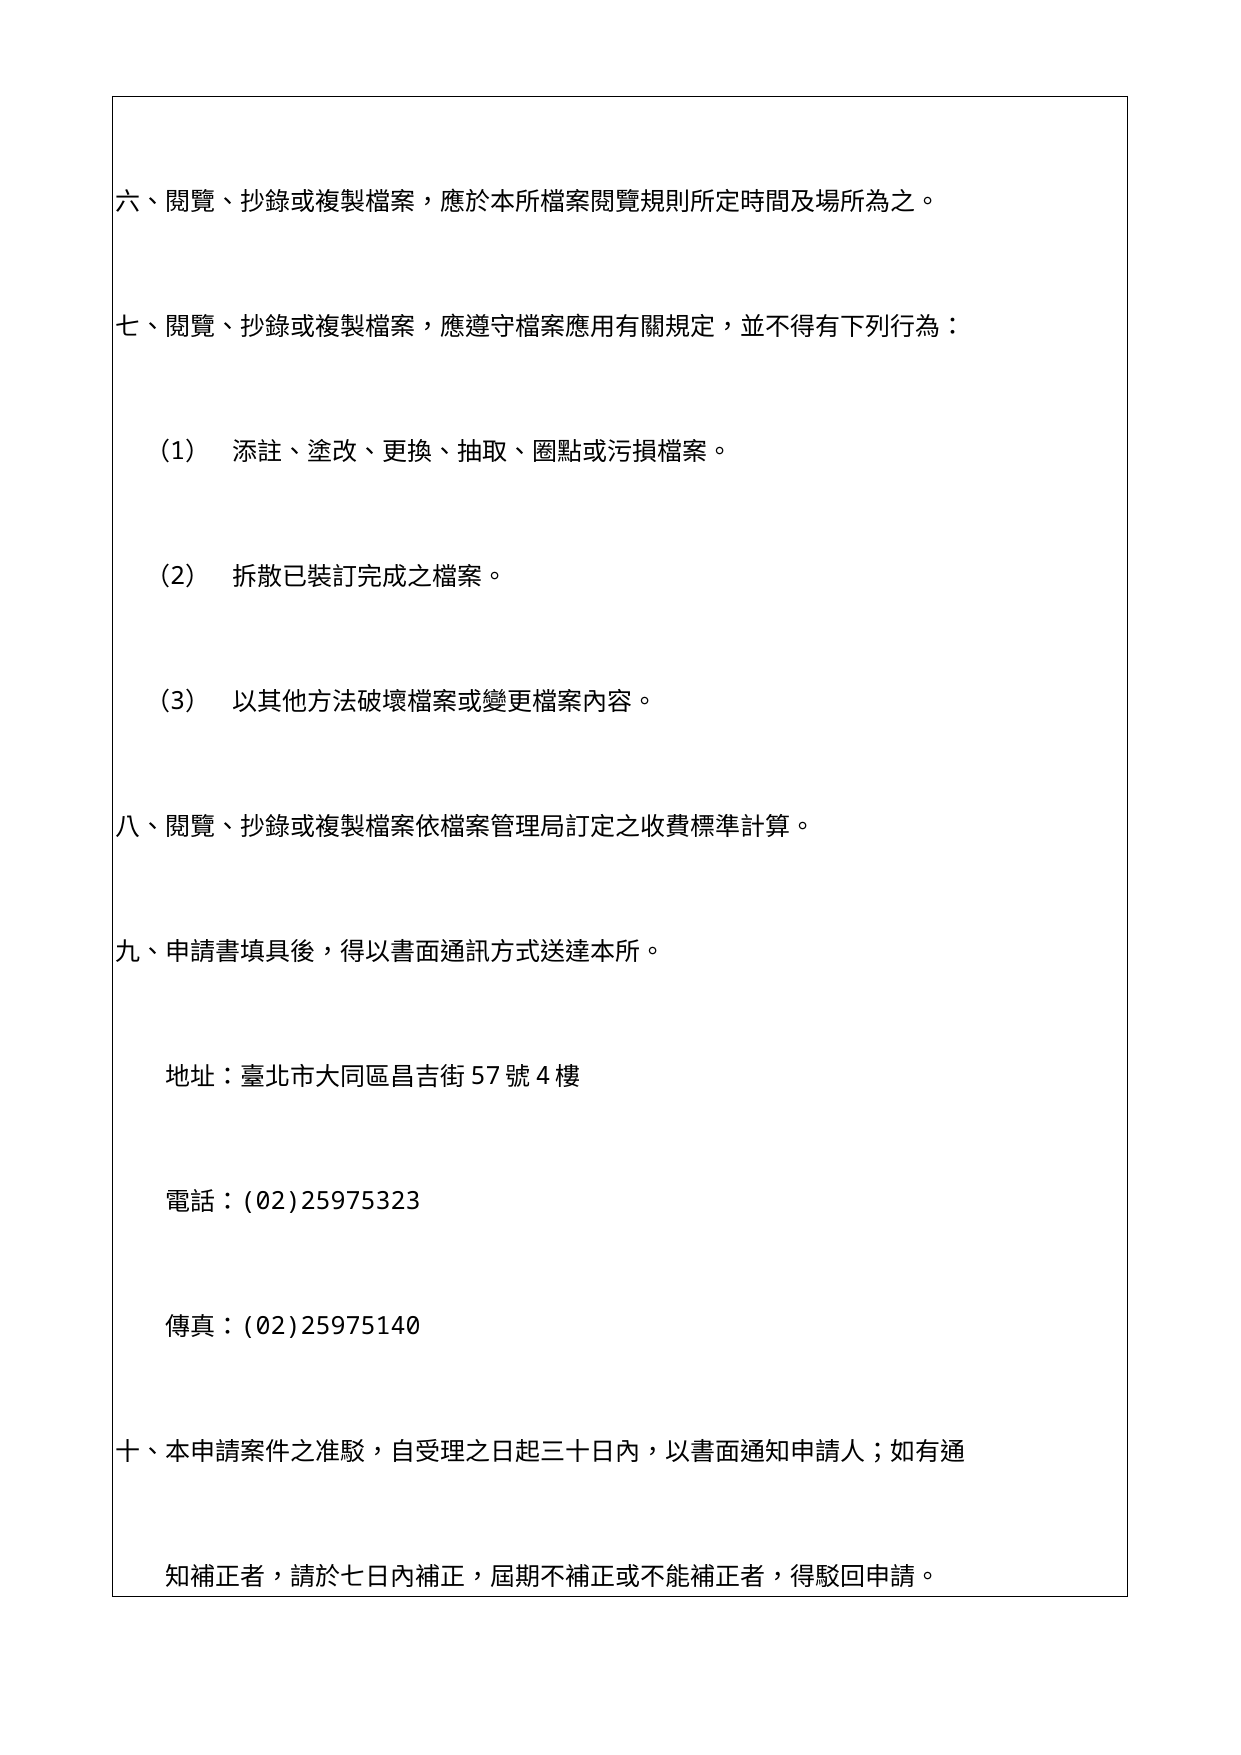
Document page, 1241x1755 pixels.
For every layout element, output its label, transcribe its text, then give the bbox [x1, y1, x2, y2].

table_header 填 寫 須 知 一、※標記者，請依需要加填，其他欄位請填具完整。 二、身分證明文件字號請填列身分證字號或護照號碼。 三、代理人如係意定代理者，請檢具委任書；如係法定代理者，請檢具相關證 明文件影本。申請案件屬個人隱私資料者，請檢具身分關係證明文件。 四、法人、團體、事務所或營業所請附登記證影本。 五、申請本所檔案有檔案法第18條所定情形之一者，本所得予駁回。 六、閱覽、抄錄或複製檔案，應於本所檔案閱覽規則所定時間及場所為之。 七、閱覽、抄錄或複製檔案，應遵守檔案應用有關規定，並不得有下列行為： 添註、塗改、更換、抽取、圈點或污損檔案。 拆散已裝訂完成之檔案。 以其他方法破壞檔案或變更檔案內容。 八、閱覽、抄錄或複製檔案依檔案管理局訂定之收費標準計算。 九、申請書填具後，得以書面通訊方式送達本所。 地址：臺北市大同區昌吉街57號4樓 電話：(02)25975323 傳真：(02)25975140 十、本申請案件之准駁，自受理之日起三十日內，以書面通知申請人；如有通 知補正者，請於七日內補正，屆期不補正或不能補正者，得駁回申請。 [113, 97, 1127, 1596]
